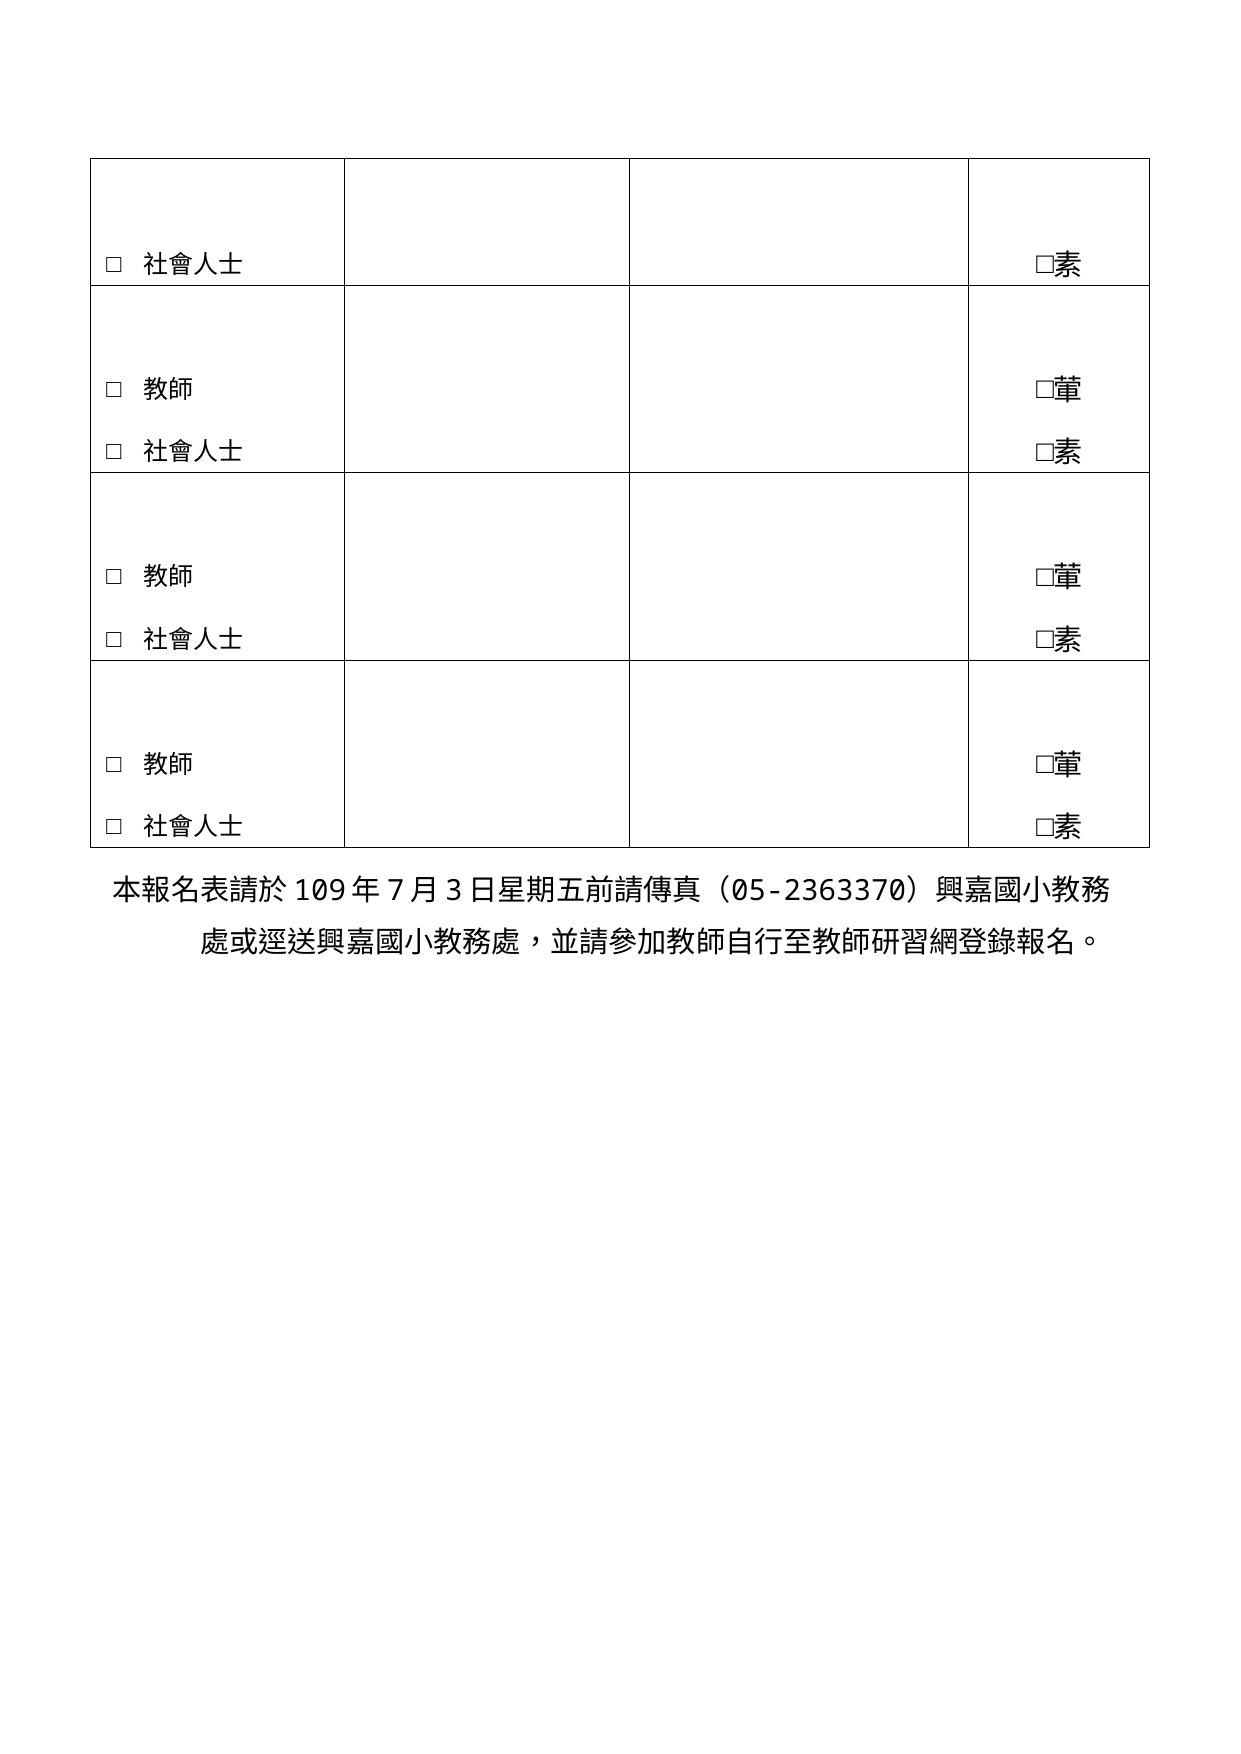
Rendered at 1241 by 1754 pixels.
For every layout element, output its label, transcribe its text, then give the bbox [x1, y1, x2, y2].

table_cell [630, 661, 968, 847]
table_cell □葷 □素 [969, 661, 1149, 847]
table_cell [630, 159, 968, 285]
table_cell □葷 □素 [969, 473, 1149, 660]
table_cell □葷 □素 [969, 286, 1149, 472]
table_cell 教師 社會人士 [91, 286, 344, 472]
table_cell 教師 社會人士 [91, 473, 344, 660]
table_cell □素 [969, 159, 1149, 285]
table_cell [345, 159, 629, 285]
table_cell [345, 473, 629, 660]
table_cell [630, 286, 968, 472]
table_cell [345, 286, 629, 472]
table_cell 教師 社會人士 [91, 159, 344, 285]
text 本報名表請於109年7月3日星期五前請傳真（05-2363370）興嘉國小教務處或逕送興嘉國小教務處，並請參加教師自行至教師研習網登錄報名。 [112, 859, 1128, 963]
table_cell [630, 473, 968, 660]
table_cell [345, 661, 629, 847]
table_cell 教師 社會人士 [91, 661, 344, 847]
